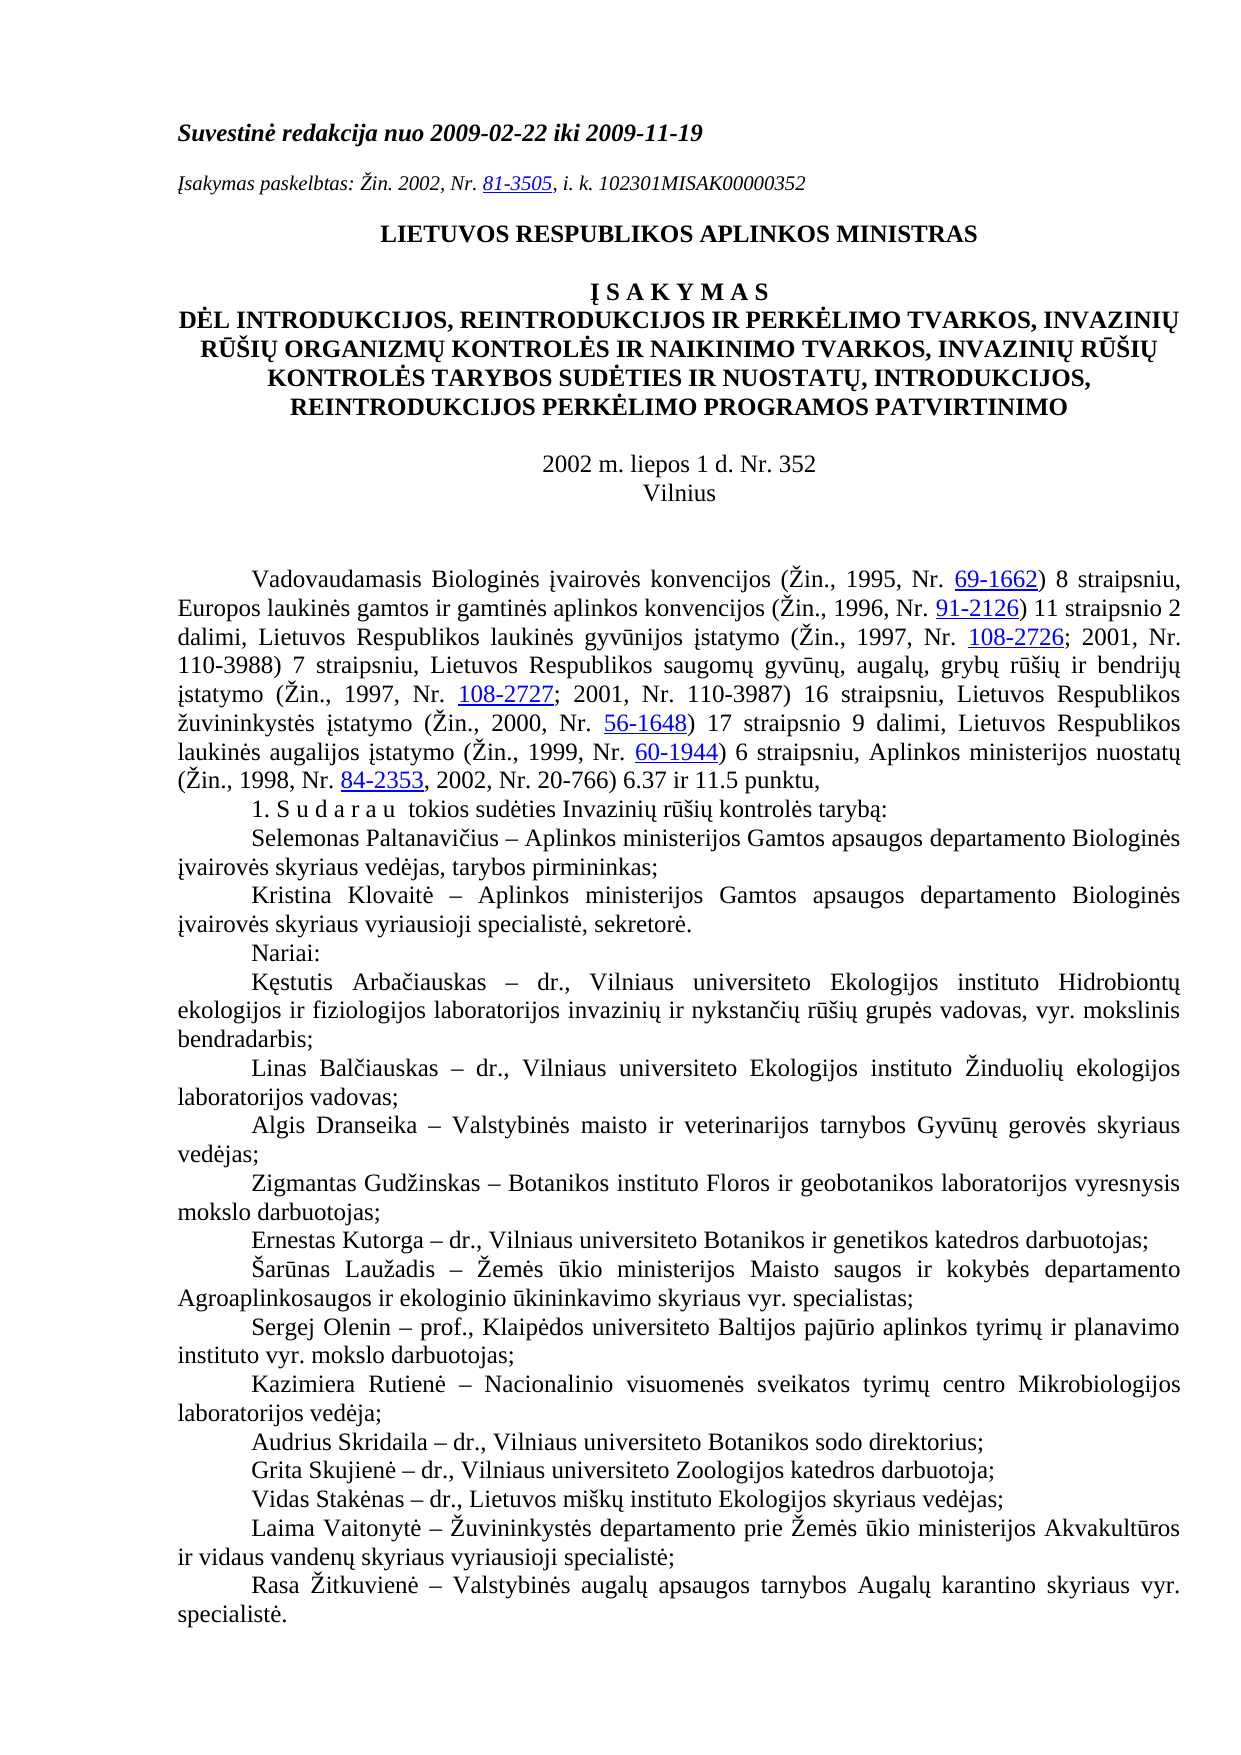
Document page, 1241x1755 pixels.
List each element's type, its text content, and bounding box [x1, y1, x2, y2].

text Ernestas Kutorga – dr., Vilniaus universiteto Botanikos ir genetikos katedros darbuotojas; [177, 1225, 1181, 1254]
text Vilnius [177, 478, 1181, 507]
text Įsakymas paskelbtas: Žin. 2002, Nr. 81-3505, i. k. 102301MISAK00000352 [177, 171, 1181, 195]
text Audrius Skridaila – dr., Vilniaus universiteto Botanikos sodo direktorius; [177, 1427, 1181, 1455]
text Linas Balčiauskas – dr., Vilniaus universiteto Ekologijos instituto Žinduolių ekologijos laboratorijos vadovas; [177, 1053, 1181, 1110]
text Kristina Klovaitė – Aplinkos ministerijos Gamtos apsaugos departamento Biologinės įvairovės skyriaus vyriausioji specialistė, sekretorė. [177, 880, 1181, 938]
text 2002 m. liepos 1 d. Nr. 352 [177, 449, 1181, 478]
text DĖL INTRODUKCIJOS, REINTRODUKCIJOS IR PERKĖLIMO TVARKOS, INVAZINIŲ RŪŠIŲ ORGANIZMŲ KONTROLĖS IR NAIKINIMO TVARKOS, INVAZINIŲ RŪŠIŲ KONTROLĖS TARYBOS SUDĖTIES IR NUOSTATŲ, INTRODUKCIJOS, REINTRODUKCIJOS PERKĖLIMO PROGRAMOS PATVIRTINIMO [177, 305, 1181, 420]
text Šarūnas Laužadis – Žemės ūkio ministerijos Maisto saugos ir kokybės departamento Agroaplinkosaugos ir ekologinio ūkininkavimo skyriaus vyr. specialistas; [177, 1254, 1181, 1312]
text Algis Dranseika – Valstybinės maisto ir veterinarijos tarnybos Gyvūnų gerovės skyriaus vedėjas; [177, 1110, 1181, 1168]
text Į S A K Y M A S [177, 277, 1181, 305]
text Vidas Stakėnas – dr., Lietuvos miškų instituto Ekologijos skyriaus vedėjas; [177, 1484, 1181, 1513]
text Kęstutis Arbačiauskas – dr., Vilniaus universiteto Ekologijos instituto Hidrobiontų ekologijos ir fiziologijos laboratorijos invazinių ir nykstančių rūšių grupės vadovas, vyr. mokslinis bendradarbis; [177, 967, 1181, 1053]
text Sergej Olenin – prof., Klaipėdos universiteto Baltijos pajūrio aplinkos tyrimų ir planavimo instituto vyr. mokslo darbuotojas; [177, 1312, 1181, 1369]
text Laima Vaitonytė – Žuvininkystės departamento prie Žemės ūkio ministerijos Akvakultūros ir vidaus vandenų skyriaus vyriausioji specialistė; [177, 1513, 1181, 1570]
text Grita Skujienė – dr., Vilniaus universiteto Zoologijos katedros darbuotoja; [177, 1455, 1181, 1484]
text Kazimiera Rutienė – Nacionalinio visuomenės sveikatos tyrimų centro Mikrobiologijos laboratorijos vedėja; [177, 1369, 1181, 1427]
text Nariai: [177, 938, 1181, 967]
text Suvestinė redakcija nuo 2009-02-22 iki 2009-11-19 [177, 118, 1181, 147]
text Rasa Žitkuvienė – Valstybinės augalų apsaugos tarnybos Augalų karantino skyriaus vyr. specialistė. [177, 1570, 1181, 1628]
text 1. Sudarau tokios sudėties Invazinių rūšių kontrolės tarybą: [177, 794, 1181, 823]
text Vadovaudamasis Biologinės įvairovės konvencijos (Žin., 1995, Nr. 69-1662) 8 straipsniu, Europos laukinės gamtos ir gamtinės aplinkos konvencijos (Žin., 1996, Nr. 91-2126) 11 straipsnio 2 dalimi, Lietuvos Respublikos laukinės gyvūnijos įstatymo (Žin., 1997, Nr. 108-2726; 2001, Nr. 110-3988) 7 straipsniu, Lietuvos Respublikos saugomų gyvūnų, augalų, grybų rūšių ir bendrijų įstatymo (Žin., 1997, Nr. 108-2727; 2001, Nr. 110-3987) 16 straipsniu, Lietuvos Respublikos žuvininkystės įstatymo (Žin., 2000, Nr. 56-1648) 17 straipsnio 9 dalimi, Lietuvos Respublikos laukinės augalijos įstatymo (Žin., 1999, Nr. 60-1944) 6 straipsniu, Aplinkos ministerijos nuostatų (Žin., 1998, Nr. 84-2353, 2002, Nr. 20-766) 6.37 ir 11.5 punktu, [177, 564, 1181, 794]
text LIETUVOS RESPUBLIKOS APLINKOS MINISTRAS [177, 219, 1181, 248]
text Zigmantas Gudžinskas – Botanikos instituto Floros ir geobotanikos laboratorijos vyresnysis mokslo darbuotojas; [177, 1168, 1181, 1225]
text Selemonas Paltanavičius – Aplinkos ministerijos Gamtos apsaugos departamento Biologinės įvairovės skyriaus vedėjas, tarybos pirmininkas; [177, 823, 1181, 880]
